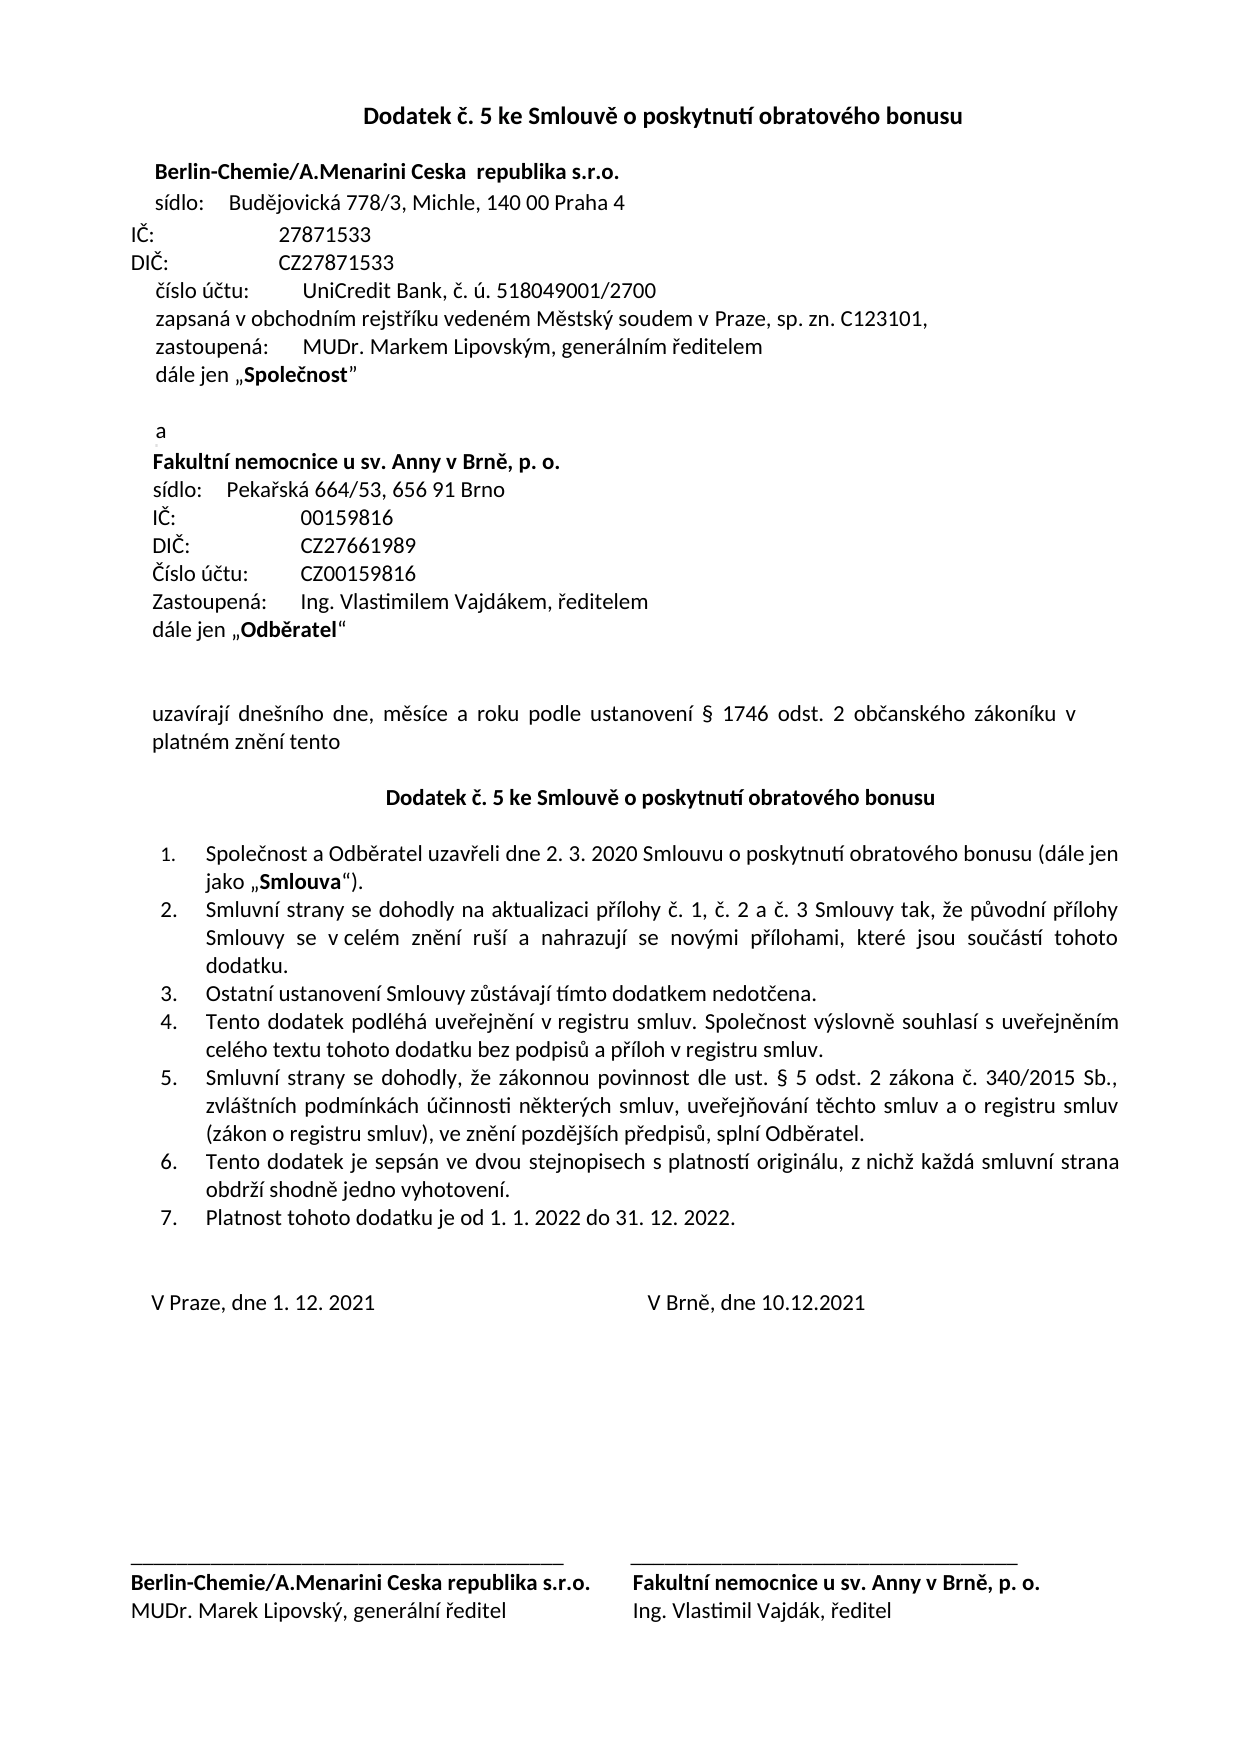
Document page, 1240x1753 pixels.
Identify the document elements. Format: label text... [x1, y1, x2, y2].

text sídlo: Pekařská 664/53, 656 91 Brno [153, 475, 1078, 503]
list Společnost a Odběratel uzavřeli dne 2. 3. 2020 Smlouvu o poskytnutí obratového bonusu (dále jen jako „Smlouva“). [160, 839, 1120, 895]
text číslo účtu: UniCredit Bank, č. ú. 518049001/2700 [155, 276, 1028, 304]
text a [155, 417, 1028, 444]
list Tento dodatek je sepsán ve dvou stejnopisech s platností originálu, z nichž každá smluvní strana obdrží shodně jedno vyhotovení. [160, 1147, 1120, 1203]
text DIČ: CZ27661989 [152, 531, 1078, 559]
text sídlo: Budějovická 778/3, Michle, 140 00 Praha 4 [154, 188, 1028, 217]
list Tento dodatek podléhá uveřejnění v registru smluv. Společnost výslovně souhlasí s uveřejněním celého textu tohoto dodatku bez podpisů a příloh v registru smluv. [160, 1007, 1120, 1063]
list Smluvní strany se dohodly, že zákonnou povinnost dle ust. § 5 odst. 2 zákona č. 340/2015 Sb., zvláštních podmínkách účinnosti některých smluv, uveřejňování těchto smluv a o registru smluv (zákon o registru smluv), ve znění pozdějších předpisů, splní Odběratel. [160, 1063, 1120, 1147]
text V Praze, dne 1. 12. 2021 V Brně, dne 10.12.2021 [131, 1288, 1134, 1316]
text Zastoupená: Ing. Vlastimilem Vajdákem, ředitelem [152, 587, 1078, 615]
list Platnost tohoto dodatku je od 1. 1. 2022 do 31. 12. 2022. [160, 1203, 1196, 1232]
text Berlin-Chemie/A.Menarini Ceska republika s.r.o. [154, 159, 1028, 185]
text Dodatek č. 5 ke Smlouvě o poskytnutí obratového bonusu [131, 783, 1196, 811]
text Číslo účtu: CZ00159816 [152, 559, 1078, 587]
text ______________________________________ __________________________________ [131, 1540, 1196, 1568]
list Smluvní strany se dohodly na aktualizaci přílohy č. 1, č. 2 a č. 3 Smlouvy tak, že původní přílohy Smlouvy se v celém znění ruší a nahrazují se novými přílohami, které jsou součástí tohoto dodatku. [160, 895, 1120, 979]
text MUDr. Marek Lipovský, generální ředitel Ing. Vlastimil Vajdák, ředitel [131, 1596, 1196, 1624]
text zapsaná v obchodním rejstříku vedeném Městský soudem v Praze, sp. zn. C123101, [155, 304, 1028, 332]
text IČ: 27871533 [131, 220, 512, 248]
text uzavírají dnešního dne, měsíce a roku podle ustanovení § 1746 odst. 2 občanského zákoníku v platném znění tento [152, 699, 1078, 755]
text zastoupená: MUDr. Markem Lipovským, generálním ředitelem [155, 332, 1028, 361]
text Fakultní nemocnice u sv. Anny v Brně, p. o. [153, 447, 1078, 475]
text IČ: 00159816 [152, 503, 1078, 531]
text Berlin-Chemie/A.Menarini Ceska republika s.r.o. Fakultní nemocnice u sv. Anny v Brně, p. o. [131, 1568, 1196, 1596]
list Ostatní ustanovení Smlouvy zůstávají tímto dodatkem nedotčena. [160, 979, 1120, 1007]
text Dodatek č. 5 ke Smlouvě o poskytnutí obratového bonusu [131, 100, 1196, 131]
text dále jen „Odběratel“ [152, 615, 1078, 643]
text dále jen „Společnost” [155, 361, 1028, 388]
text DIČ: CZ27871533 [131, 248, 512, 276]
